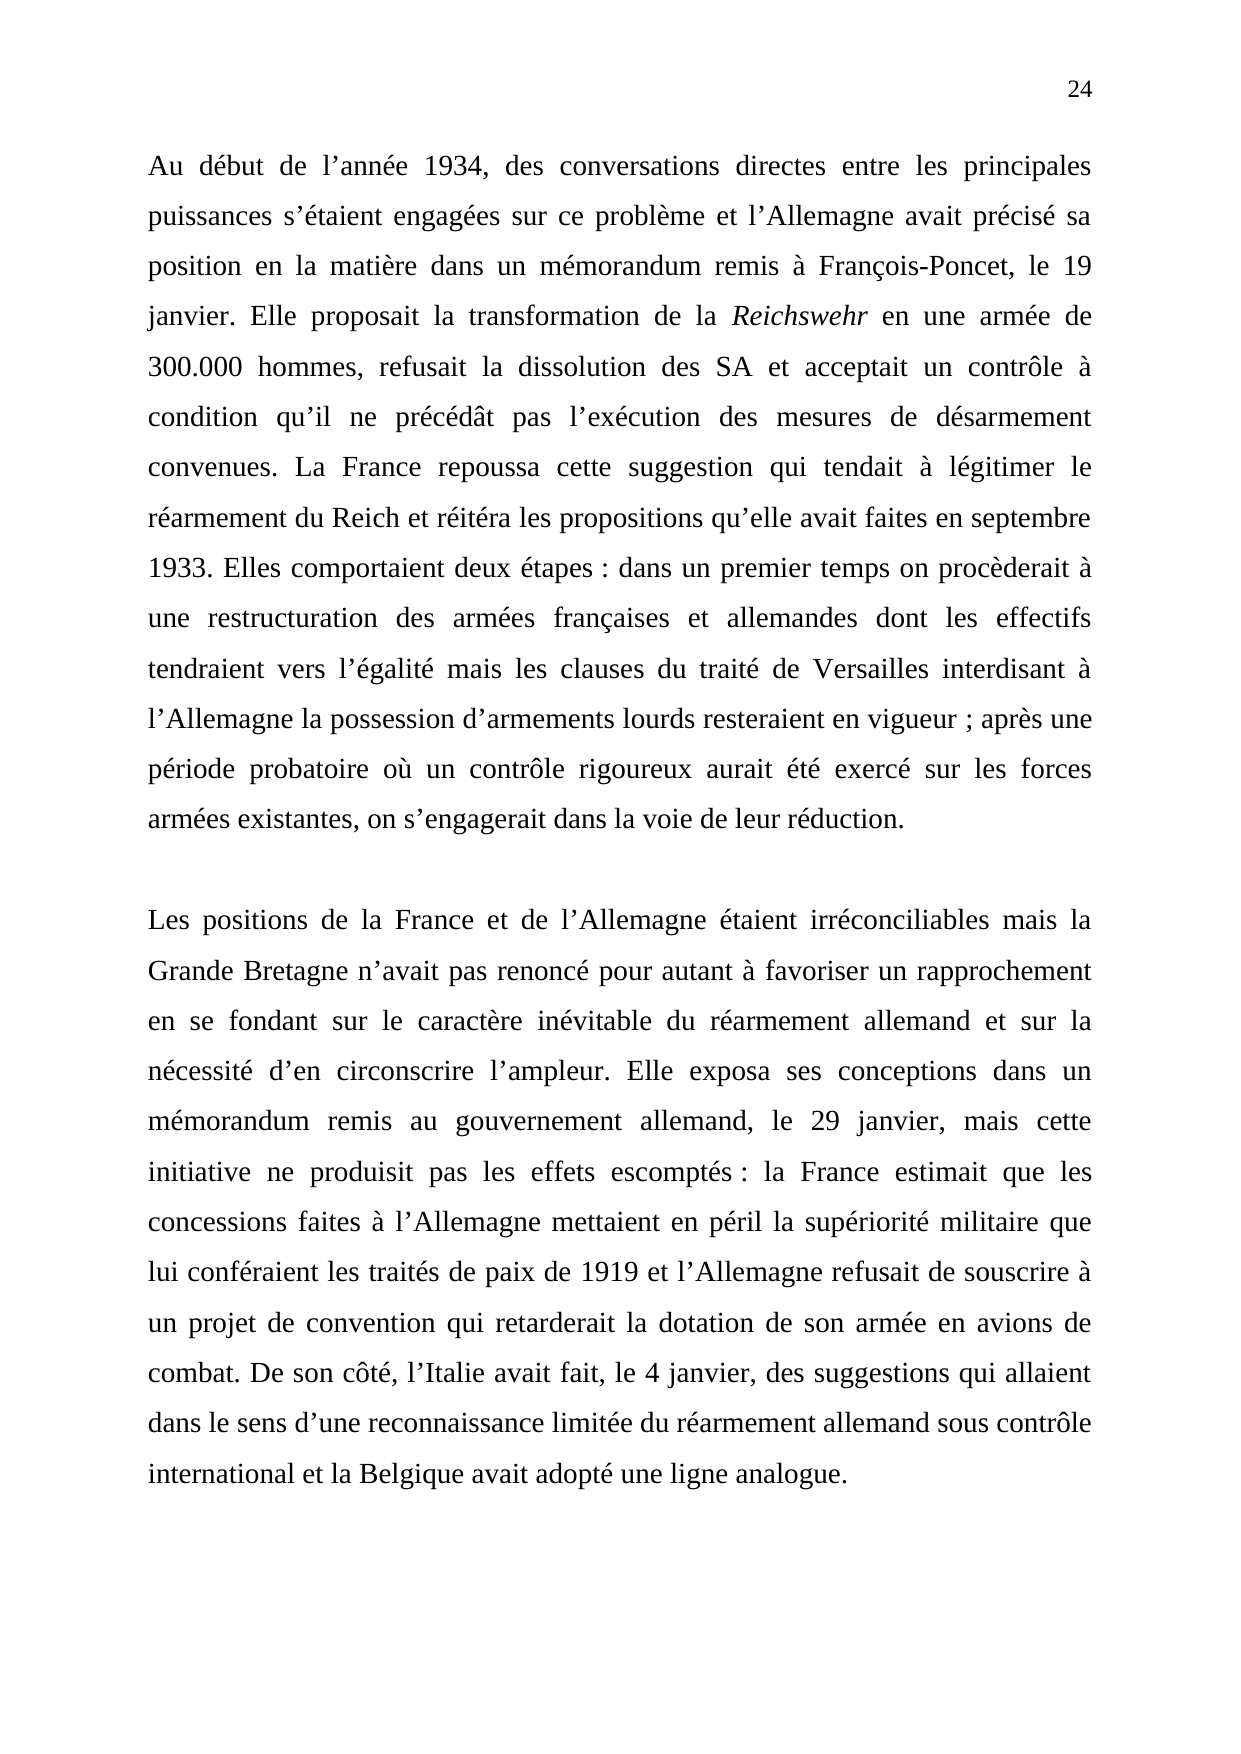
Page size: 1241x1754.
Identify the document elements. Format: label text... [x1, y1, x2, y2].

text Au début de l’année 1934, des conversations directes entre les principales puissances s’étaient engagées sur ce problème et l’Allemagne avait précisé sa position en la matière dans un mémorandum remis à François-Poncet, le 19 janvier. Elle proposait la transformation de la Reichswehr en une armée de 300.000 hommes, refusait la dissolution des SA et acceptait un contrôle à condition qu’il ne précédât pas l’exécution des mesures de désarmement convenues. La France repoussa cette suggestion qui tendait à légitimer le réarmement du Reich et réitéra les propositions qu’elle avait faites en septembre 1933. Elles comportaient deux étapes : dans un premier temps on procèderait à une restructuration des armées françaises et allemandes dont les effectifs tendraient vers l’égalité mais les clauses du traité de Versailles interdisant à l’Allemagne la possession d’armements lourds resteraient en vigueur ; après une période probatoire où un contrôle rigoureux aurait été exercé sur les forces armées existantes, on s’engagerait dans la voie de leur réduction. [148, 148, 1093, 835]
text Les positions de la France et de l’Allemagne étaient irréconciliables mais la Grande Bretagne n’avait pas renoncé pour autant à favoriser un rapprochement en se fondant sur le caractère inévitable du réarmement allemand et sur la nécessité d’en circonscrire l’ampleur. Elle exposa ses conceptions dans un mémorandum remis au gouvernement allemand, le 29 janvier, mais cette initiative ne produisit pas les effets escomptés : la France estimait que les concessions faites à l’Allemagne mettaient en péril la supériorité militaire que lui conféraient les traités de paix de 1919 et l’Allemagne refusait de souscrire à un projet de convention qui retarderait la dotation de son armée en avions de combat. De son côté, l’Italie avait fait, le 4 janvier, des suggestions qui allaient dans le sens d’une reconnaissance limitée du réarmement allemand sous contrôle international et la Belgique avait adopté une ligne analogue. [148, 902, 1093, 1489]
